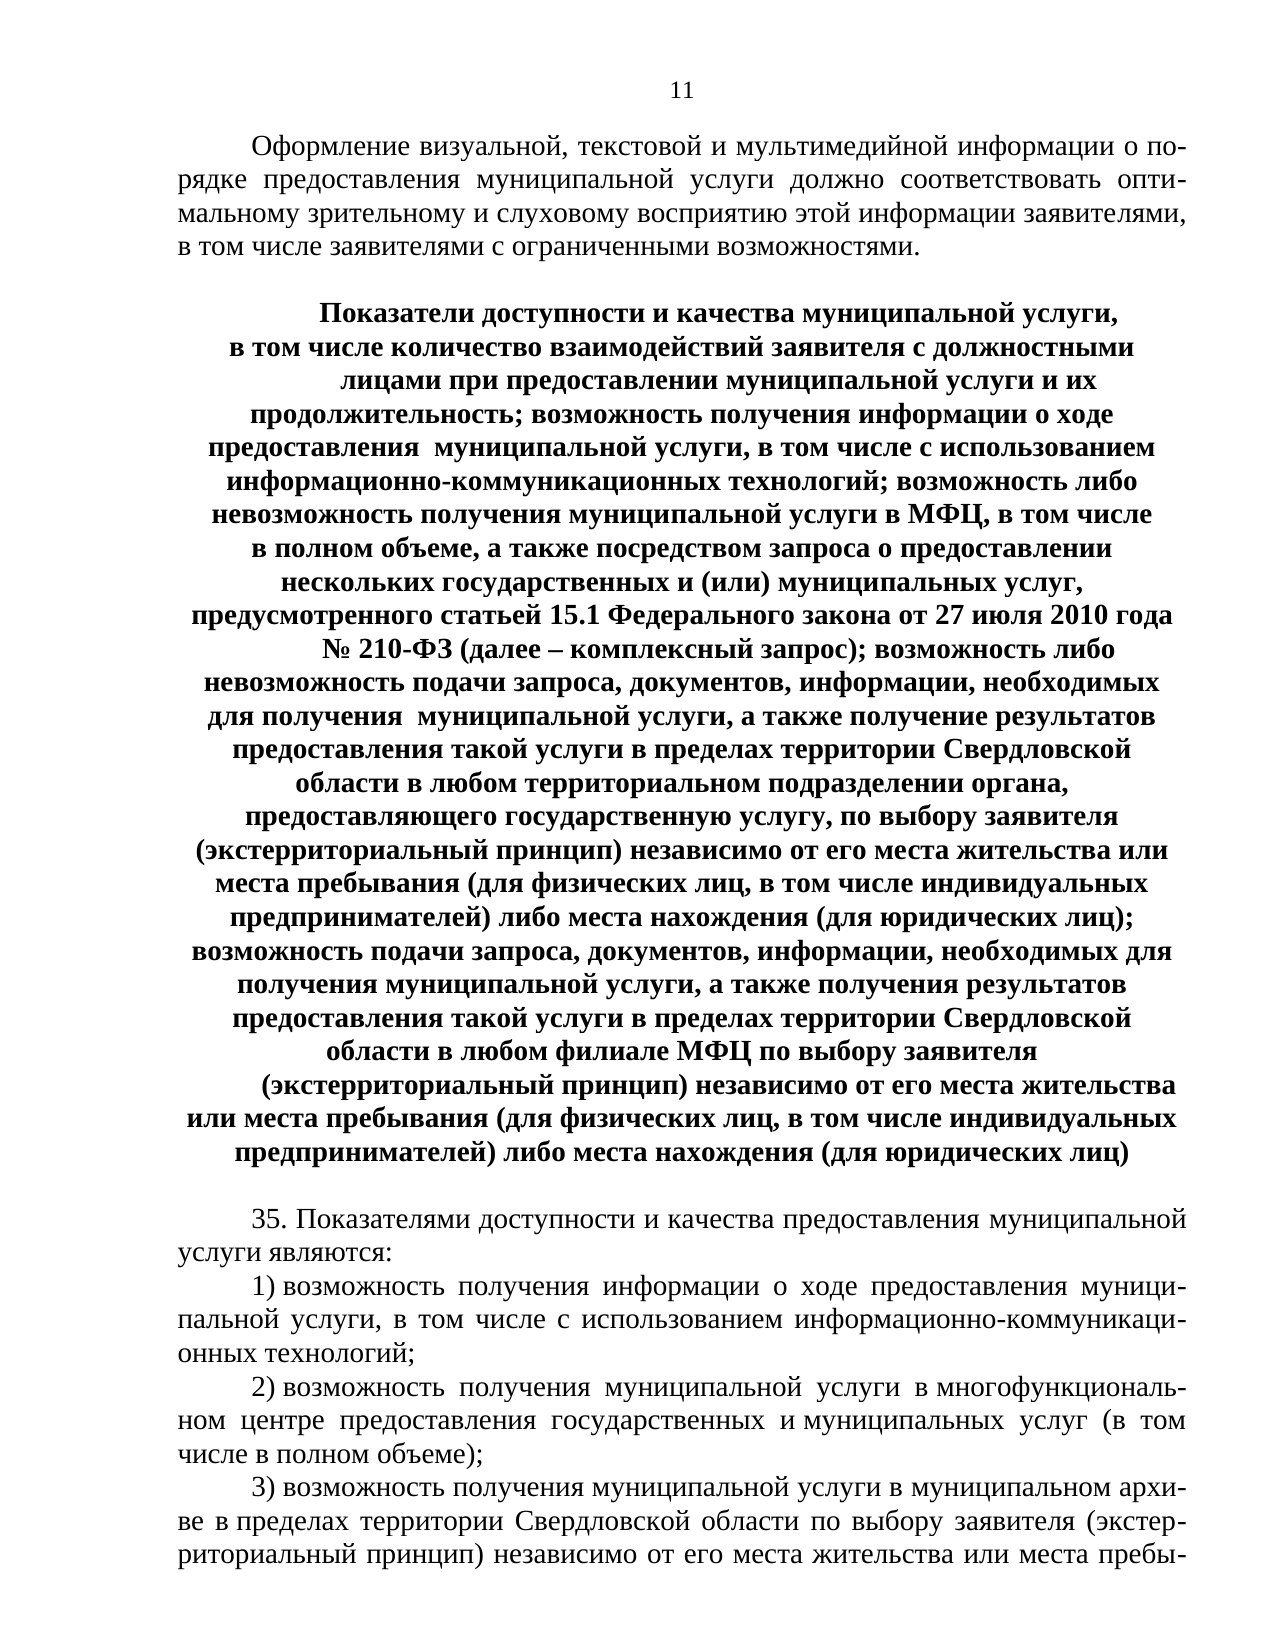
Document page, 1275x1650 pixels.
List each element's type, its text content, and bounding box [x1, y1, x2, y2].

text Показатели доступности и качества муниципальной услуги, в том числе количество взаимодействий заявителя с должностными [177, 295, 1186, 362]
text лица­ми при предоставлении муниципальной услуги и их продолжительность; возможность получения информации о ходе предоставления муниципаль­ной услуги, в том числе с использованием информационно-коммуникаци­онных технологий; возможность либо невозможность получения муници­пальной услуги в МФЦ, в том числе в полном объеме, а также посредством запроса о предоставлении нескольких государственных и (или) муници­пальных услуг, предусмотренного статьей 15.1 Федерального закона от 27 июля 2010 года [177, 362, 1186, 631]
text (экс­территориальный принцип) независимо от его места жительства или места пребывания (для физических лиц, в том числе индивидуальных предпри­нимателей) либо места нахождения (для юридических лиц) [177, 1067, 1186, 1167]
text № 210-ФЗ (далее – комплексный запрос); возможность либо невозможность подачи запроса, документов, информации, необходимых для получения му­ниципальной услуги, а также получение результатов предоставления такой услуги в пределах территории Свердловской области в любом территори­альном подразделении органа, предоставляющего государственную услугу, по выбору заявителя (экстерриториальный принцип) независимо от его ме­ста жительства или места пребывания (для физических лиц, в том числе индивидуальных предпринимателей) либо места нахождения (для юриди­ческих лиц); возможность подачи запроса, документов, информации, необ­ходимых для получения муниципальной услуги, а также получения ре­зультатов предоставления такой услуги в пределах территории Свердловской области в любом филиале МФЦ по выбору заявителя [177, 631, 1186, 1067]
text Оформление визуальной, текстовой и мультимедийной информации о по­рядке предоставления муниципальной услуги должно соответствовать опти­мальному зрительному и слуховому восприятию этой информации заявите­лями, в том числе заявителями с ограниченными возможностями. [177, 128, 1186, 262]
text 2) возможность получения муниципальной услуги в многофункциональ­ном центре предоставления государственных и муниципальных услуг (в том числе в полном объеме); [177, 1369, 1186, 1469]
text 3) возможность получения муниципальной услуги в муниципальном архи­ве в пределах территории Свердловской области по выбору заявителя (экстер­риториальный принцип) независимо от его места жительства или места пребы­ [177, 1469, 1186, 1570]
text 1) возможность получения информации о ходе предоставления муници­пальной услуги, в том числе с использованием информационно-коммуникаци­онных технологий; [177, 1268, 1186, 1369]
text 35. Показателями доступности и качества предоставления муниципальной услуги являются: [177, 1201, 1186, 1268]
